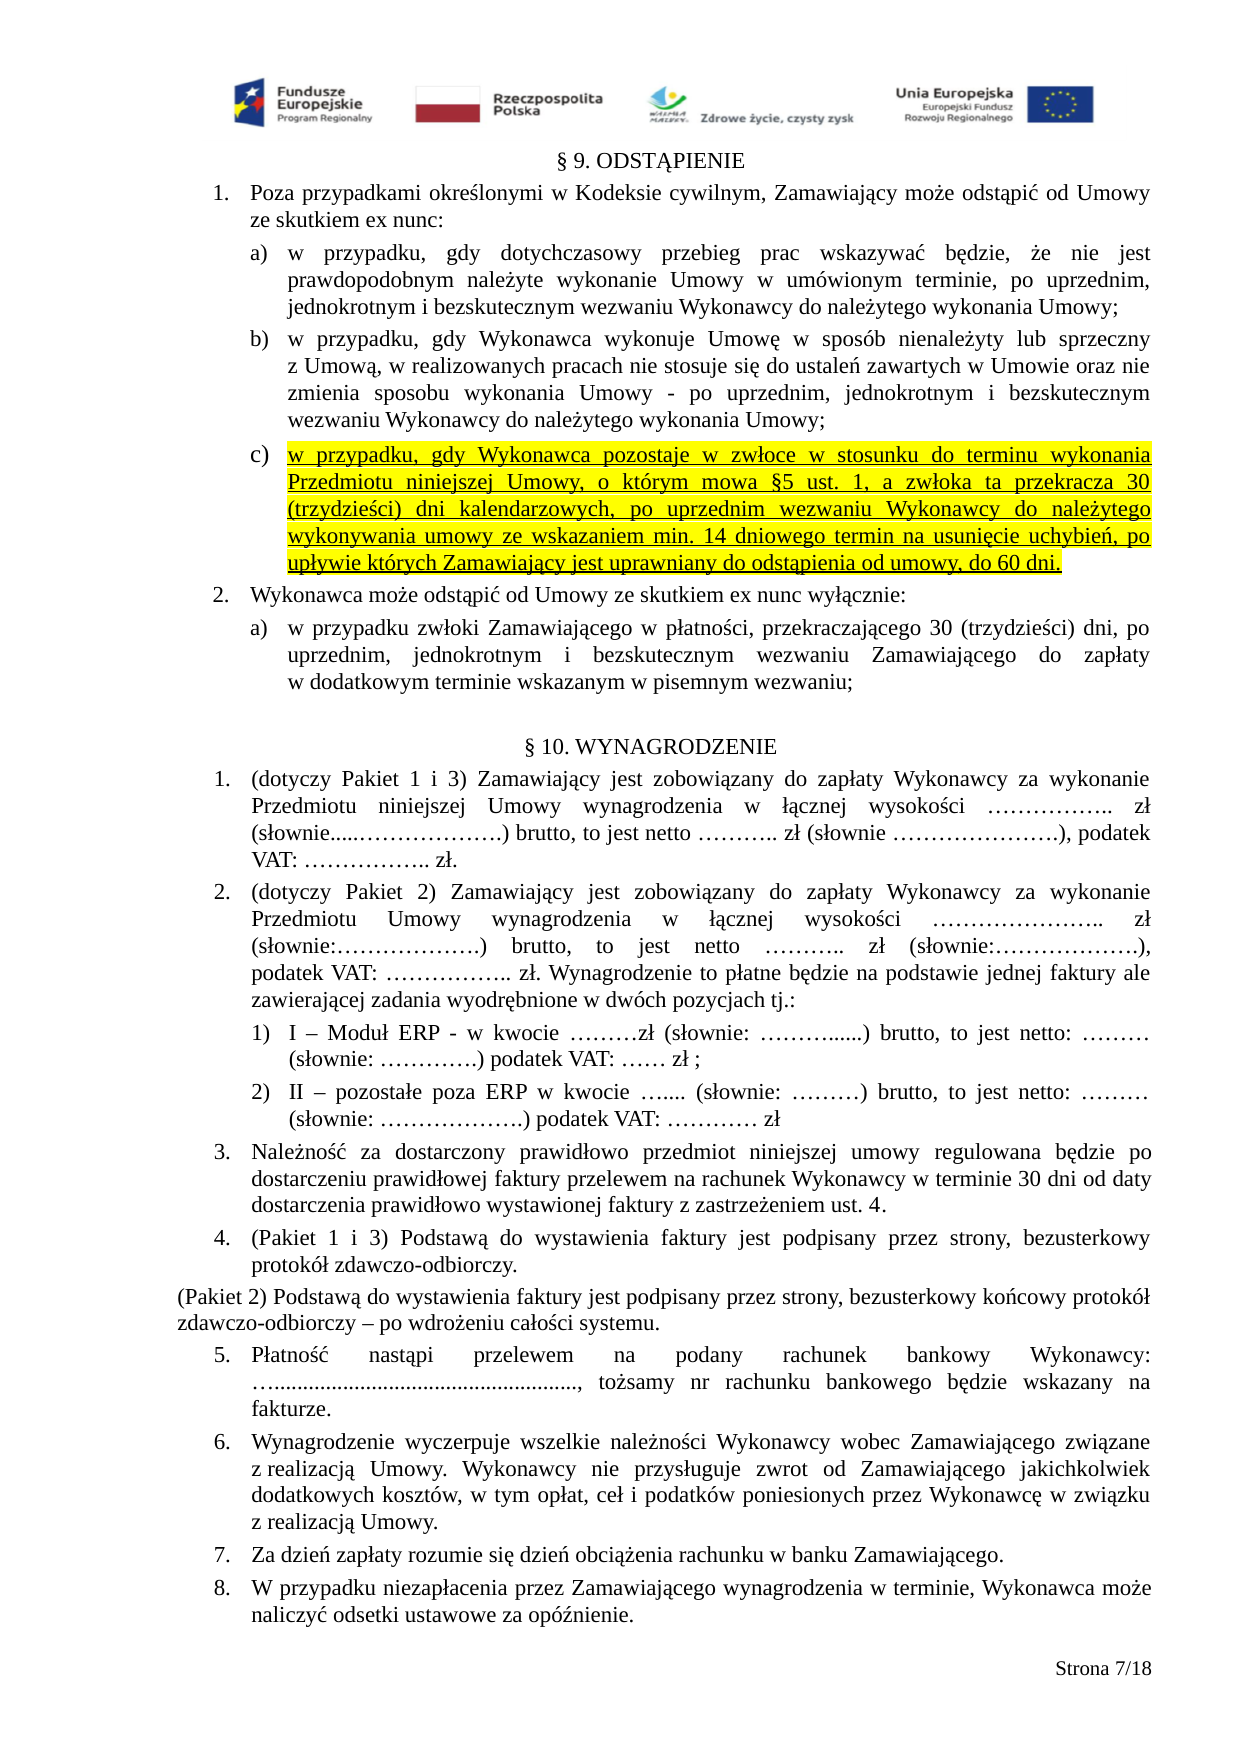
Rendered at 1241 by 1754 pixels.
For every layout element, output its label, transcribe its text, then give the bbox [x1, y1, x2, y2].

list (dotyczy Pakiet 1 i 3) Zamawiający jest zobowiązany do zapłaty Wykonawcy za wykonanie Przedmiotu niniejszej Umowy wynagrodzenia w łącznej wysokości …………….. zł (słownie.....……………….) brutto, to jest netto ……….. zł (słownie ………………….), podatek VAT: …………….. zł. [213, 765, 1152, 872]
list Należność za dostarczony prawidłowo przedmiot niniejszej umowy regulowana będzie po dostarczeniu prawidłowej faktury przelewem na rachunek Wykonawcy w terminie 30 dni od daty dostarczenia prawidłowo wystawionej faktury z zastrzeżeniem ust. 4. [213, 1138, 1152, 1218]
list Za dzień zapłaty rozumie się dzień obciążenia rachunku w banku Zamawiającego. [213, 1541, 1152, 1567]
list II – pozostałe poza ERP w kwocie ….... (słownie: ………) brutto, to jest netto: ……… (słownie: ……………….) podatek VAT: ………… zł [251, 1078, 1152, 1131]
list Wykonawca może odstąpić od Umowy ze skutkiem ex nunc wyłącznie: [212, 581, 1152, 608]
list Poza przypadkami określonymi w Kodeksie cywilnym, Zamawiający może odstąpić od Umowy ze skutkiem ex nunc: [212, 179, 1152, 233]
subtitle § 9. ODSTĄPIENIE [189, 147, 1112, 174]
list w przypadku, gdy Wykonawca pozostaje w zwłoce w stosunku do terminu wykonania Przedmiotu niniejszej Umowy, o którym mowa §5 ust. 1, a zwłoka ta przekracza 30 (trzydzieści) dni kalendarzowych, po uprzednim wezwaniu Wykonawcy do należytego wykonywania umowy ze wskazaniem min. 14 dniowego termin na usunięcie uchybień, po upływie których Zamawiający jest uprawniany do odstąpienia od umowy, do 60 dni. [250, 439, 1152, 575]
list I – Moduł ERP - w kwocie ………zł (słownie: ………......) brutto, to jest netto: ……… (słownie: ………….) podatek VAT: …… zł ; [251, 1019, 1152, 1072]
list Płatność nastąpi przelewem na podany rachunek bankowy Wykonawcy: …....................................................., tożsamy nr rachunku bankowego będzie wskazany na fakturze. [213, 1341, 1152, 1421]
list Wynagrodzenie wyczerpuje wszelkie należności Wykonawcy wobec Zamawiającego związane z realizacją Umowy. Wykonawcy nie przysługuje zwrot od Zamawiającego jakichkolwiek dodatkowych kosztów, w tym opłat, ceł i podatków poniesionych przez Wykonawcę w związku z realizacją Umowy. [213, 1428, 1152, 1535]
list (Pakiet 1 i 3) Podstawą do wystawienia faktury jest podpisany przez strony, bezusterkowy protokół zdawczo-odbiorczy. [213, 1224, 1152, 1277]
list W przypadku niezapłacenia przez Zamawiającego wynagrodzenia w terminie, Wykonawca może naliczyć odsetki ustawowe za opóźnienie. [213, 1574, 1152, 1627]
list w przypadku, gdy Wykonawca wykonuje Umowę w sposób nienależyty lub sprzeczny z Umową, w realizowanych pracach nie stosuje się do ustaleń zawartych w Umowie oraz nie zmienia sposobu wykonania Umowy - po uprzednim, jednokrotnym i bezskutecznym wezwaniu Wykonawcy do należytego wykonania Umowy; [250, 325, 1152, 432]
list w przypadku zwłoki Zamawiającego w płatności, przekraczającego 30 (trzydzieści) dni, po uprzednim, jednokrotnym i bezskutecznym wezwaniu Zamawiającego do zapłaty w dodatkowym terminie wskazanym w pisemnym wezwaniu; [250, 614, 1152, 694]
subtitle § 10. WYNAGRODZENIE [189, 733, 1112, 759]
list (dotyczy Pakiet 2) Zamawiający jest zobowiązany do zapłaty Wykonawcy za wykonanie Przedmiotu Umowy wynagrodzenia w łącznej wysokości ………………….. zł (słownie:……………….) brutto, to jest netto ……….. zł (słownie:……………….), podatek VAT: …………….. zł. Wynagrodzenie to płatne będzie na podstawie jednej faktury ale zawierającej zadania wyodrębnione w dwóch pozycjach tj.: [213, 878, 1152, 1012]
text (Pakiet 2) Podstawą do wystawienia faktury jest podpisany przez strony, bezusterkowy końcowy protokół zdawczo-odbiorczy – po wdrożeniu całości systemu. [177, 1283, 1152, 1336]
picture [202, 65, 1127, 141]
list w przypadku, gdy dotychczasowy przebieg prac wskazywać będzie, że nie jest prawdopodobnym należyte wykonanie Umowy w umówionym terminie, po uprzednim, jednokrotnym i bezskutecznym wezwaniu Wykonawcy do należytego wykonania Umowy; [250, 239, 1152, 319]
